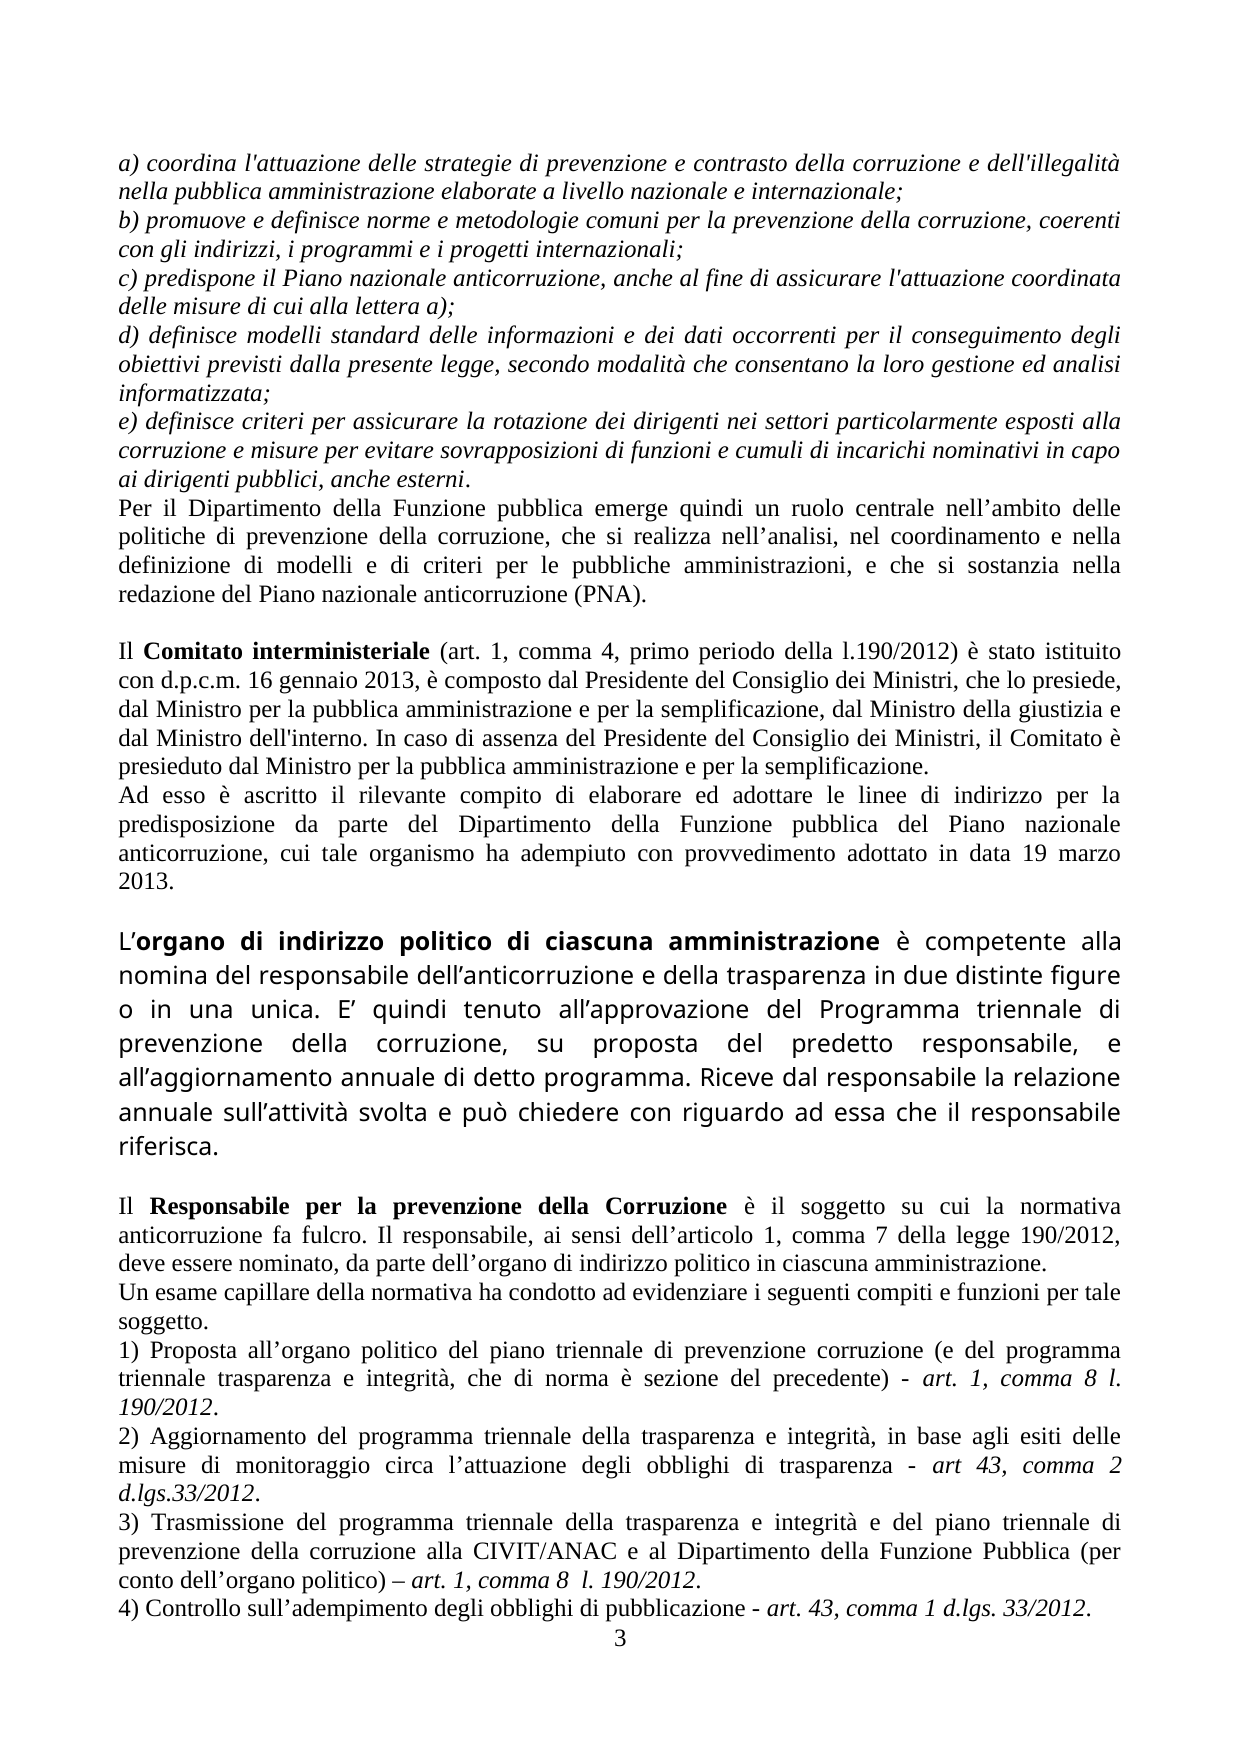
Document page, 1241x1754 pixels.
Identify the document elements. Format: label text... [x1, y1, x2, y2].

text Per il Dipartimento della Funzione pubblica emerge quindi un ruolo centrale nell’ambito delle politiche di prevenzione della corruzione, che si realizza nell’analisi, nel coordinamento e nella definizione di modelli e di criteri per le pubbliche amministrazioni, e che si sostanzia nella redazione del Piano nazionale anticorruzione (PNA). [118, 493, 1122, 608]
text c) predispone il Piano nazionale anticorruzione, anche al fine di assicurare l'attuazione coordinata delle misure di cui alla lettera a); [118, 263, 1122, 320]
text L’organo di indirizzo politico di ciascuna amministrazione è competente alla nomina del responsabile dell’anticorruzione e della trasparenza in due distinte figure o in una unica. E’ quindi tenuto all’approvazione del Programma triennale di prevenzione della corruzione, su proposta del predetto responsabile, e all’aggiornamento annuale di detto programma. Riceve dal responsabile la relazione annuale sull’attività svolta e può chiedere con riguardo ad essa che il responsabile riferisca. [118, 924, 1122, 1162]
text 2) Aggiornamento del programma triennale della trasparenza e integrità, in base agli esiti delle misure di monitoraggio circa l’attuazione degli obblighi di trasparenza - art 43, comma 2 d.lgs.33/2012. [118, 1421, 1122, 1507]
text a) coordina l'attuazione delle strategie di prevenzione e contrasto della corruzione e dell'illegalità nella pubblica amministrazione elaborate a livello nazionale e internazionale; [118, 148, 1122, 205]
text Il Comitato interministeriale (art. 1, comma 4, primo periodo della l.190/2012) è stato istituito con d.p.c.m. 16 gennaio 2013, è composto dal Presidente del Consiglio dei Ministri, che lo presiede, dal Ministro per la pubblica amministrazione e per la semplificazione, dal Ministro della giustizia e dal Ministro dell'interno. In caso di assenza del Presidente del Consiglio dei Ministri, il Comitato è presieduto dal Ministro per la pubblica amministrazione e per la semplificazione. [118, 636, 1122, 780]
text e) definisce criteri per assicurare la rotazione dei dirigenti nei settori particolarmente esposti alla corruzione e misure per evitare sovrapposizioni di funzioni e cumuli di incarichi nominativi in capo ai dirigenti pubblici, anche esterni. [118, 406, 1122, 493]
text Ad esso è ascritto il rilevante compito di elaborare ed adottare le linee di indirizzo per la predisposizione da parte del Dipartimento della Funzione pubblica del Piano nazionale anticorruzione, cui tale organismo ha adempiuto con provvedimento adottato in data 19 marzo 2013. [118, 780, 1122, 895]
text 1) Proposta all’organo politico del piano triennale di prevenzione corruzione (e del programma triennale trasparenza e integrità, che di norma è sezione del precedente) - art. 1, comma 8 l. 190/2012. [118, 1335, 1122, 1421]
text Il Responsabile per la prevenzione della Corruzione è il soggetto su cui la normativa anticorruzione fa fulcro. Il responsabile, ai sensi dell’articolo 1, comma 7 della legge 190/2012, deve essere nominato, da parte dell’organo di indirizzo politico in ciascuna amministrazione. [118, 1191, 1122, 1277]
text Un esame capillare della normativa ha condotto ad evidenziare i seguenti compiti e funzioni per tale soggetto. [118, 1277, 1122, 1335]
text b) promuove e definisce norme e metodologie comuni per la prevenzione della corruzione, coerenti con gli indirizzi, i programmi e i progetti internazionali; [118, 205, 1122, 263]
text 4) Controllo sull’adempimento degli obblighi di pubblicazione - art. 43, comma 1 d.lgs. 33/2012. [118, 1593, 1122, 1622]
text 3) Trasmissione del programma triennale della trasparenza e integrità e del piano triennale di prevenzione della corruzione alla CIVIT/ANAC e al Dipartimento della Funzione Pubblica (per conto dell’organo politico) – art. 1, comma 8 l. 190/2012. [118, 1507, 1122, 1593]
text d) definisce modelli standard delle informazioni e dei dati occorrenti per il conseguimento degli obiettivi previsti dalla presente legge, secondo modalità che consentano la loro gestione ed analisi informatizzata; [118, 320, 1122, 406]
